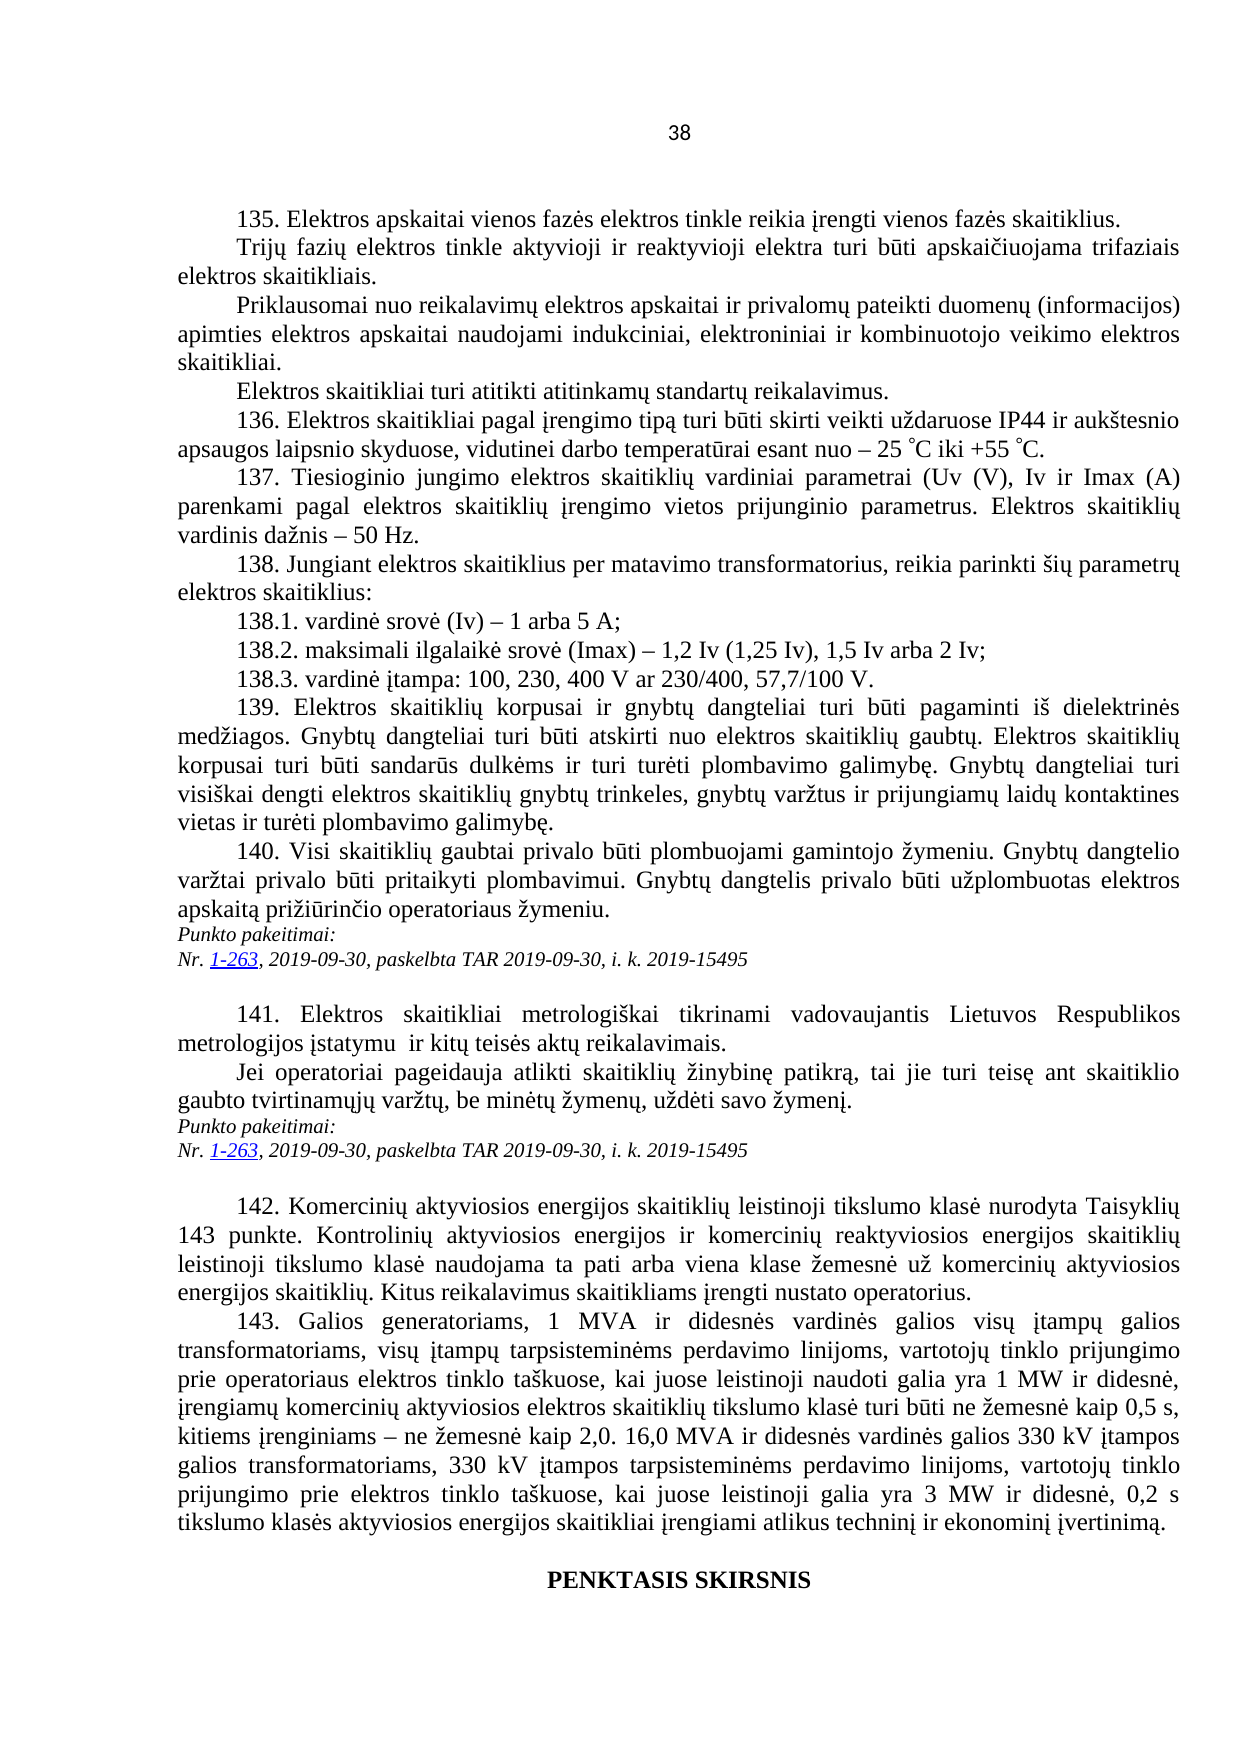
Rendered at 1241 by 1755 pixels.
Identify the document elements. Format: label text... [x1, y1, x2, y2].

text 141. Elektros skaitikliai metrologiškai tikrinami vadovaujantis Lietuvos Respublikos metrologijos įstatymu ir kitų teisės aktų reikalavimais. [177, 999, 1181, 1057]
text 136. Elektros skaitikliai pagal įrengimo tipą turi būti skirti veikti uždaruose IP44 ir aukštesnio apsaugos laipsnio skyduose, vidutinei darbo temperatūrai esant nuo – 25 C iki +55 C. [177, 405, 1181, 462]
text Punkto pakeitimai: [177, 1114, 1181, 1138]
text 140. Visi skaitiklių gaubtai privalo būti plombuojami gamintojo žymeniu. Gnybtų dangtelio varžtai privalo būti pritaikyti plombavimui. Gnybtų dangtelis privalo būti užplombuotas elektros apskaitą prižiūrinčio operatoriaus žymeniu. [177, 836, 1181, 922]
text 142. Komercinių aktyviosios energijos skaitiklių leistinoji tikslumo klasė nurodyta Taisyklių 143 punkte. Kontrolinių aktyviosios energijos ir komercinių reaktyviosios energijos skaitiklių leistinoji tikslumo klasė naudojama ta pati arba viena klase žemesnė už komercinių aktyviosios energijos skaitiklių. Kitus reikalavimus skaitikliams įrengti nustato operatorius. [177, 1191, 1181, 1306]
text 138.3. vardinė įtampa: 100, 230, 400 V ar 230/400, 57,7/100 V. [177, 664, 1181, 692]
text Nr. 1-263, 2019-09-30, paskelbta TAR 2019-09-30, i. k. 2019-15495 [177, 946, 1181, 971]
text 138.1. vardinė srovė (Iv) – 1 arba 5 A; [177, 606, 1181, 635]
text 138. Jungiant elektros skaitiklius per matavimo transformatorius, reikia parinkti šių parametrų elektros skaitiklius: [177, 549, 1181, 606]
text 137. Tiesioginio jungimo elektros skaitiklių vardiniai parametrai (Uv (V), Iv ir Imax (A) parenkami pagal elektros skaitiklių įrengimo vietos prijunginio parametrus. Elektros skaitiklių vardinis dažnis – 50 Hz. [177, 462, 1181, 549]
text Punkto pakeitimai: [177, 922, 1181, 946]
text PENKTASIS SKIRSNIS [177, 1565, 1181, 1594]
text Priklausomai nuo reikalavimų elektros apskaitai ir privalomų pateikti duomenų (informacijos) apimties elektros apskaitai naudojami indukciniai, elektroniniai ir kombinuotojo veikimo elektros skaitikliai. [177, 290, 1181, 376]
text Jei operatoriai pageidauja atlikti skaitiklių žinybinę patikrą, tai jie turi teisę ant skaitiklio gaubto tvirtinamųjų varžtų, be minėtų žymenų, uždėti savo žymenį. [177, 1057, 1181, 1114]
text 143. Galios generatoriams, 1 MVA ir didesnės vardinės galios visų įtampų galios transformatoriams, visų įtampų tarpsisteminėms perdavimo linijoms, vartotojų tinklo prijungimo prie operatoriaus elektros tinklo taškuose, kai juose leistinoji naudoti galia yra 1 MW ir didesnė, įrengiamų komercinių aktyviosios elektros skaitiklių tikslumo klasė turi būti ne žemesnė kaip 0,5 s, kitiems įrenginiams – ne žemesnė kaip 2,0. 16,0 MVA ir didesnės vardinės galios 330 kV įtampos galios transformatoriams, 330 kV įtampos tarpsisteminėms perdavimo linijoms, vartotojų tinklo prijungimo prie elektros tinklo taškuose, kai juose leistinoji galia yra 3 MW ir didesnė, 0,2 s tikslumo klasės aktyviosios energijos skaitikliai įrengiami atlikus techninį ir ekonominį įvertinimą. [177, 1306, 1181, 1536]
text Elektros skaitikliai turi atitikti atitinkamų standartų reikalavimus. [177, 376, 1181, 405]
text 139. Elektros skaitiklių korpusai ir gnybtų dangteliai turi būti pagaminti iš dielektrinės medžiagos. Gnybtų dangteliai turi būti atskirti nuo elektros skaitiklių gaubtų. Elektros skaitiklių korpusai turi būti sandarūs dulkėms ir turi turėti plombavimo galimybę. Gnybtų dangteliai turi visiškai dengti elektros skaitiklių gnybtų trinkeles, gnybtų varžtus ir prijungiamų laidų kontaktines vietas ir turėti plombavimo galimybę. [177, 692, 1181, 836]
text 138.2. maksimali ilgalaikė srovė (Imax) – 1,2 Iv (1,25 Iv), 1,5 Iv arba 2 Iv; [177, 635, 1181, 664]
text 135. Elektros apskaitai vienos fazės elektros tinkle reikia įrengti vienos fazės skaitiklius. [177, 204, 1181, 232]
text Trijų fazių elektros tinkle aktyvioji ir reaktyvioji elektra turi būti apskaičiuojama trifaziais elektros skaitikliais. [177, 232, 1181, 290]
text Nr. 1-263, 2019-09-30, paskelbta TAR 2019-09-30, i. k. 2019-15495 [177, 1138, 1181, 1162]
